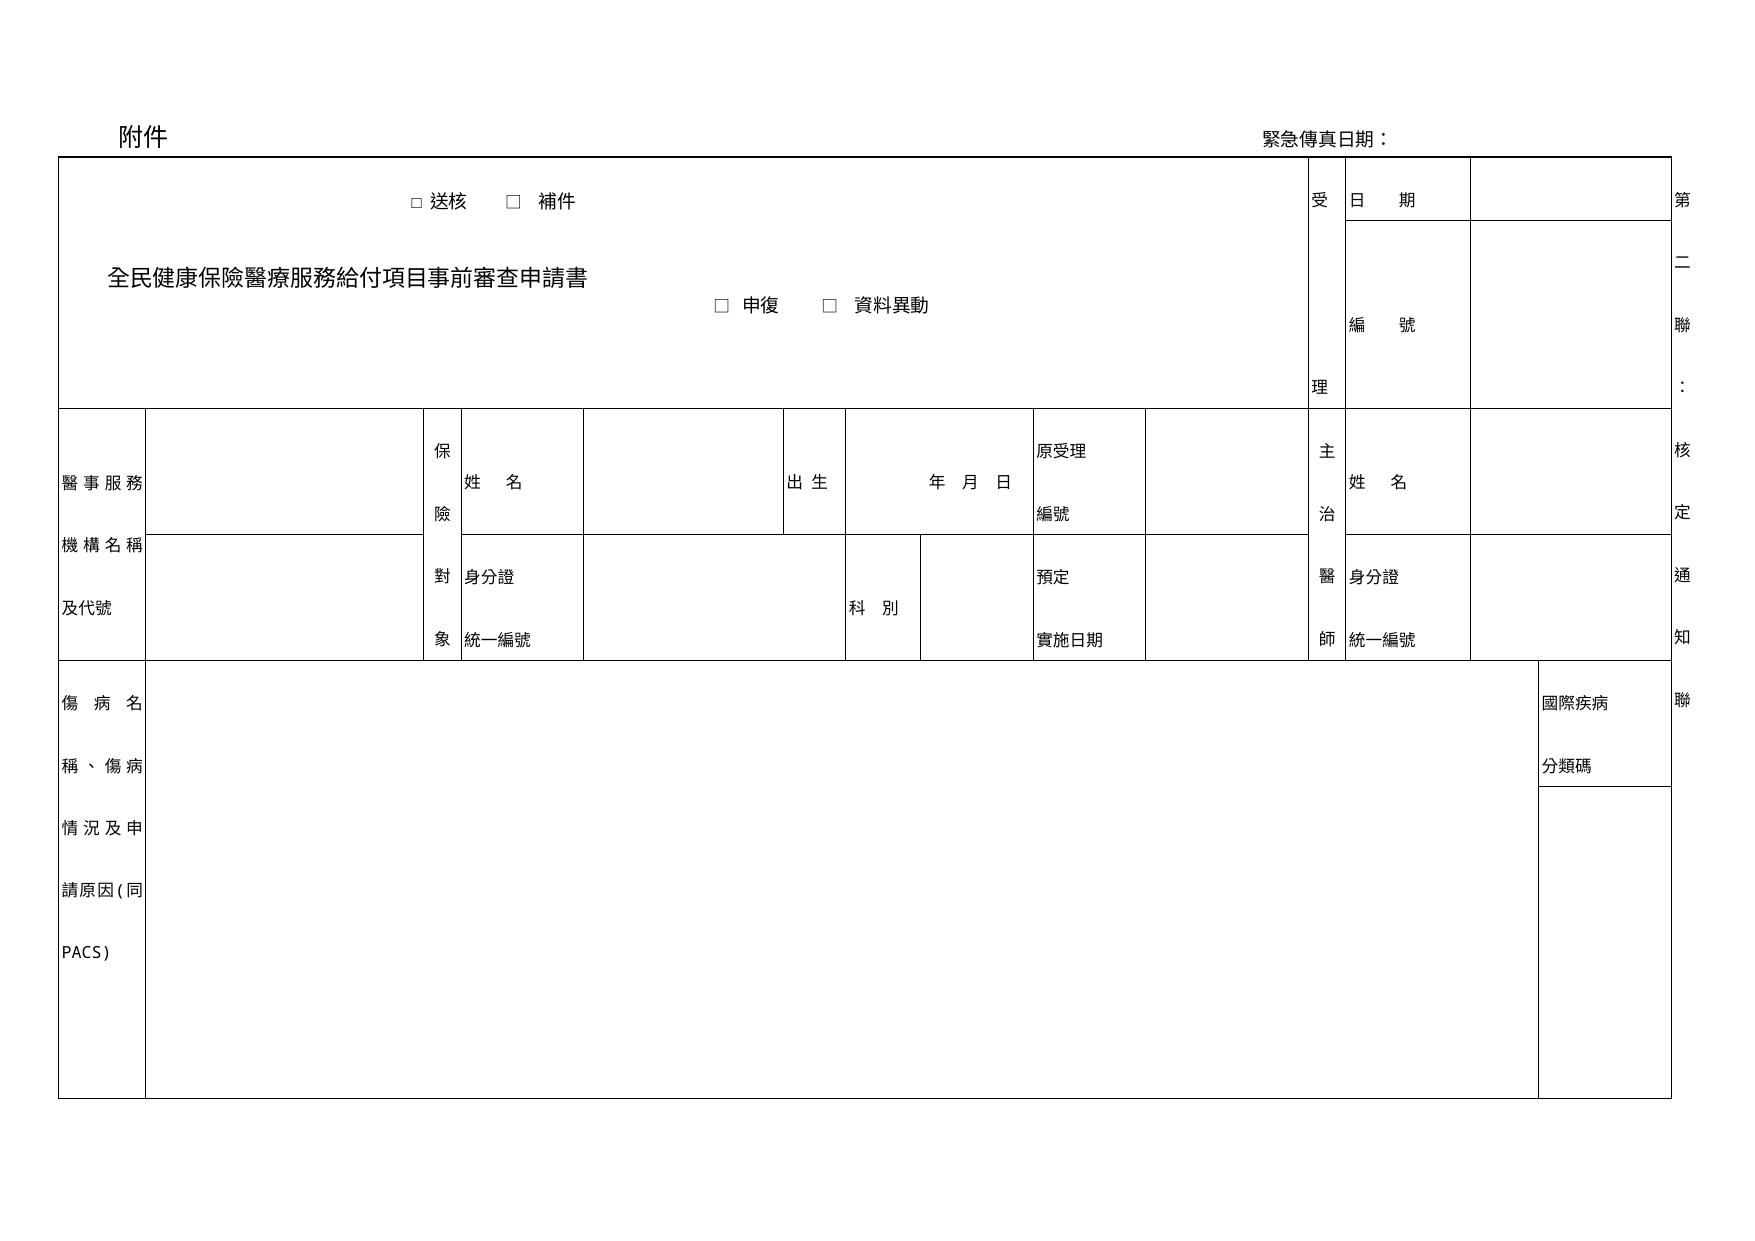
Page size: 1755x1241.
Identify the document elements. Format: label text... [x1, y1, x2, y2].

table_cell 科 別 [846, 535, 920, 659]
table_cell [584, 409, 783, 533]
table_cell 原受理 編號 [1034, 409, 1145, 533]
table_cell 姓 名 [1346, 409, 1470, 533]
table_header [1471, 158, 1671, 220]
table_cell 國際疾病 分類碼 [1539, 661, 1671, 786]
table_cell [1146, 535, 1308, 659]
table_cell 編 號 [1346, 221, 1470, 407]
table_cell 姓 名 [462, 409, 583, 533]
table_cell [146, 535, 423, 659]
table_cell 醫事服務機構名稱及代號 [59, 409, 145, 659]
table_cell [584, 535, 845, 659]
table_cell 身分證 統一編號 [1346, 535, 1470, 659]
table_cell 身分證 統一編號 [462, 535, 583, 659]
table_cell 年 月 日 [846, 409, 1033, 533]
table_cell [146, 409, 423, 533]
table_cell [1471, 535, 1671, 659]
table_header 日 期 [1346, 158, 1470, 220]
table_header □ 送核 □ 補件 全民健康保險醫療服務給付項目事前審查申請書 □ 申復 □ 資料異動 [59, 158, 1308, 407]
table_cell [1471, 409, 1671, 533]
table_cell [1146, 409, 1308, 533]
table_cell 傷病名稱、傷病情況及申請原因(同PACS) [59, 661, 145, 1098]
table_cell 出 生 [784, 409, 845, 533]
table_cell [1471, 221, 1671, 407]
table_cell 主 治 醫 師 [1309, 409, 1345, 659]
table_cell 保險對象 [424, 409, 461, 659]
table_cell [146, 661, 1538, 1098]
table_header 受 理 [1309, 158, 1345, 407]
table_cell 預定 實施日期 [1034, 535, 1145, 659]
table_cell [1539, 787, 1671, 1098]
text 附件 緊急傳真日期： [118, 94, 1636, 156]
table_header 第 二 聯 ： 核 定 通 知 聯 [1672, 156, 1733, 1098]
table_cell [921, 535, 1033, 659]
